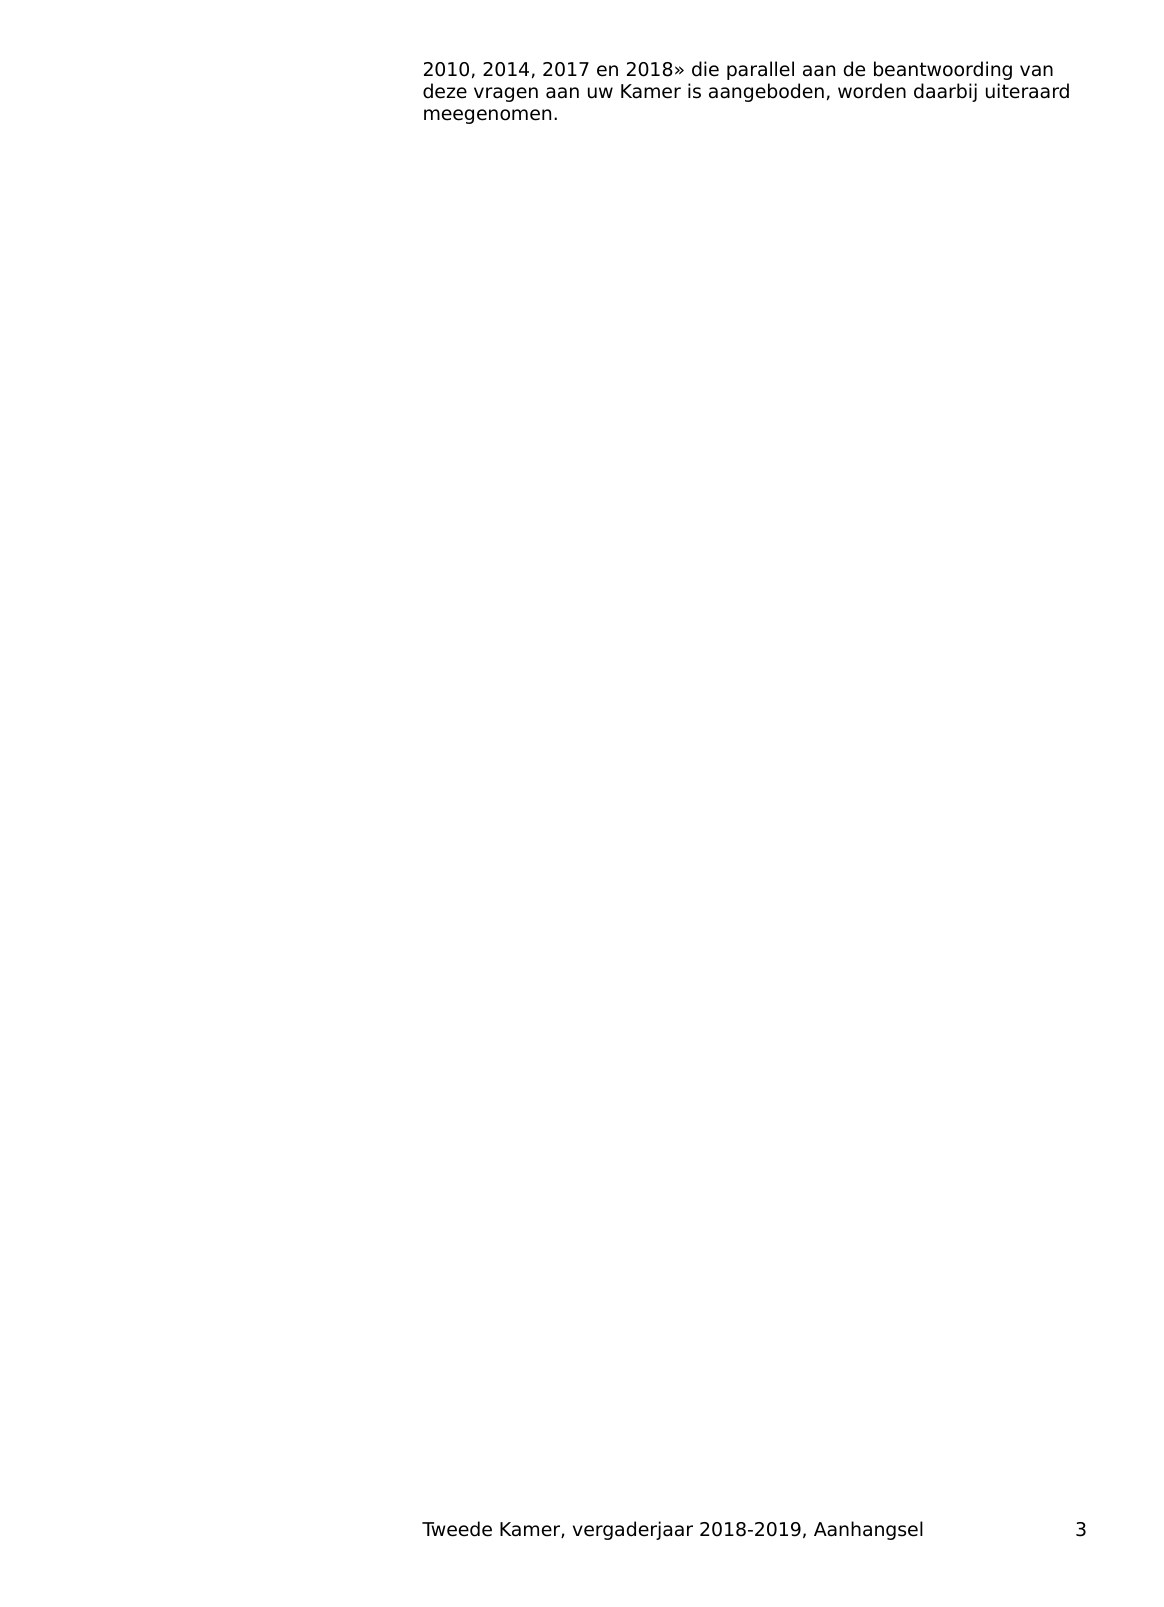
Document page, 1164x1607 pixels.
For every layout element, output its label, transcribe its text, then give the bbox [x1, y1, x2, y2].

text 2010, 2014, 2017 en 2018» die parallel aan de beantwoording van deze vragen aan uw Kamer is aangeboden, worden daarbij uiteraard meegenomen. [422, 59, 1087, 125]
